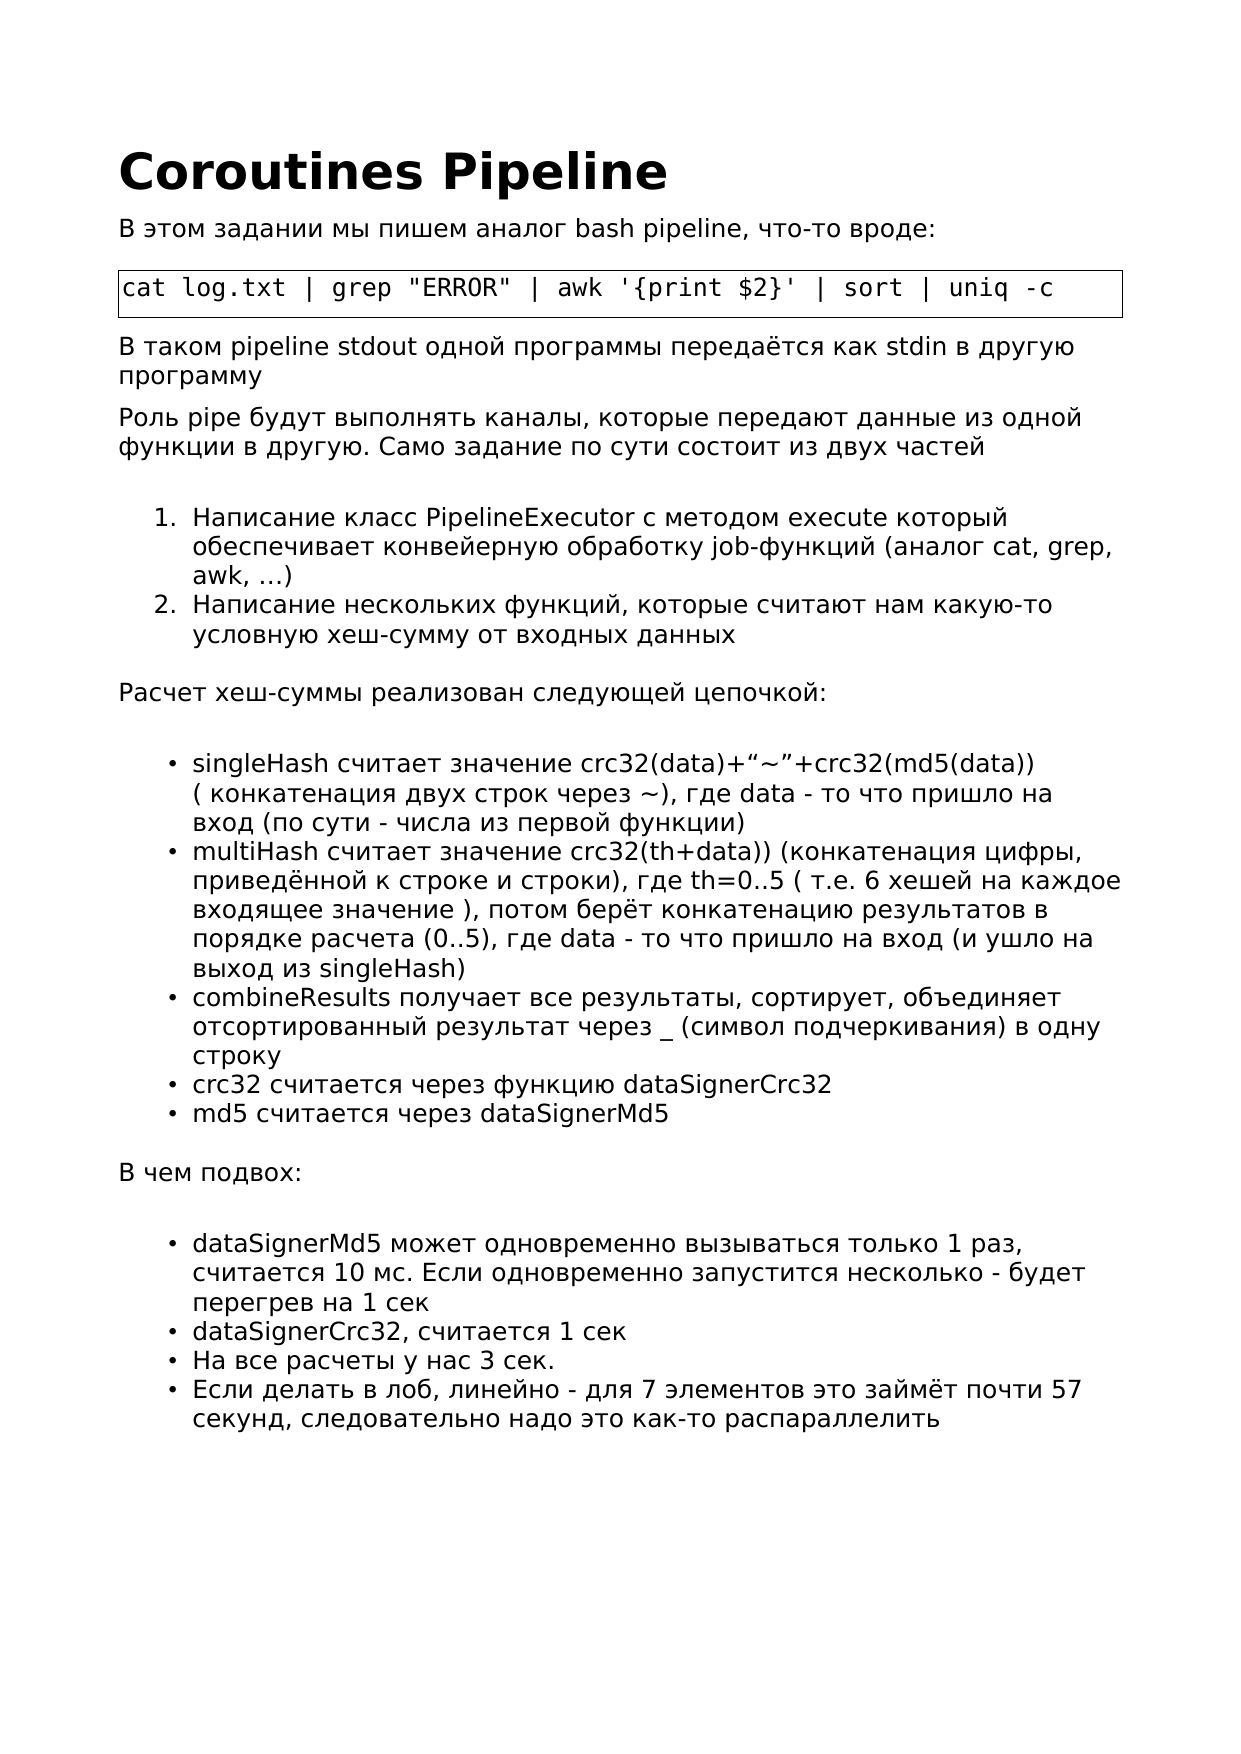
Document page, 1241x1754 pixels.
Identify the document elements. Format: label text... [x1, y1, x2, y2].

table_header cat log.txt | grep "ERROR" | awk '{print $2}' | sort | uniq -c [119, 271, 1122, 317]
text В этом задании мы пишем аналог bash pipeline, что-то вроде: [118, 214, 1122, 243]
text В таком pipeline stdout одной программы передаётся как stdin в другую программу [118, 332, 1122, 390]
list Написание нескольких функций, которые считают нам какую-то условную хеш-сумму от входных данных [177, 591, 1122, 649]
list Написание класс PipelineExecutor c методом execute который обеспечивает конвейерную обработку job-функций (аналог cat, grep, awk, …) [177, 503, 1122, 591]
text Расчет хеш-суммы реализован следующей цепочкой: [118, 678, 1122, 708]
list Если делать в лоб, линейно - для 7 элементов это займёт почти 57 секунд, следовательно надо это как-то распараллелить [177, 1375, 1122, 1434]
list crc32 считается через функцию dataSignerCrc32 [177, 1071, 1122, 1100]
list dataSignerMd5 может одновременно вызываться только 1 раз, считается 10 мс. Если одновременно запустится несколько - будет перегрев на 1 сек [177, 1229, 1122, 1317]
list md5 считается через dataSignerMd5 [177, 1100, 1122, 1129]
list На все расчеты у нас 3 сек. [177, 1346, 1122, 1375]
list multiHash считает значение crc32(th+data)) (конкатенация цифры, приведённой к строке и строки), где th=0..5 ( т.е. 6 хешей на каждое входящее значение ), потом берёт конкатенацию результатов в порядке расчета (0..5), где data - то что пришло на вход (и ушло на выход из singleHash) [177, 837, 1122, 983]
text В чем подвох: [118, 1158, 1122, 1187]
list dataSignerCrc32, считается 1 сек [177, 1317, 1122, 1346]
list singleHash считает значение crc32(data)+“~”+crc32(md5(data)) ( конкатенация двух строк через ~), где data - то что пришло на вход (по сути - числа из первой функции) [177, 750, 1122, 837]
subtitle Coroutines Pipeline [118, 143, 1122, 201]
list combineResults получает все результаты, сортирует, объединяет отсортированный результат через _ (символ подчеркивания) в одну строку [177, 983, 1122, 1071]
text Роль pipe будут выполнять каналы, которые передают данные из одной функции в другую. Само задание по сути состоит из двух частей [118, 403, 1122, 461]
